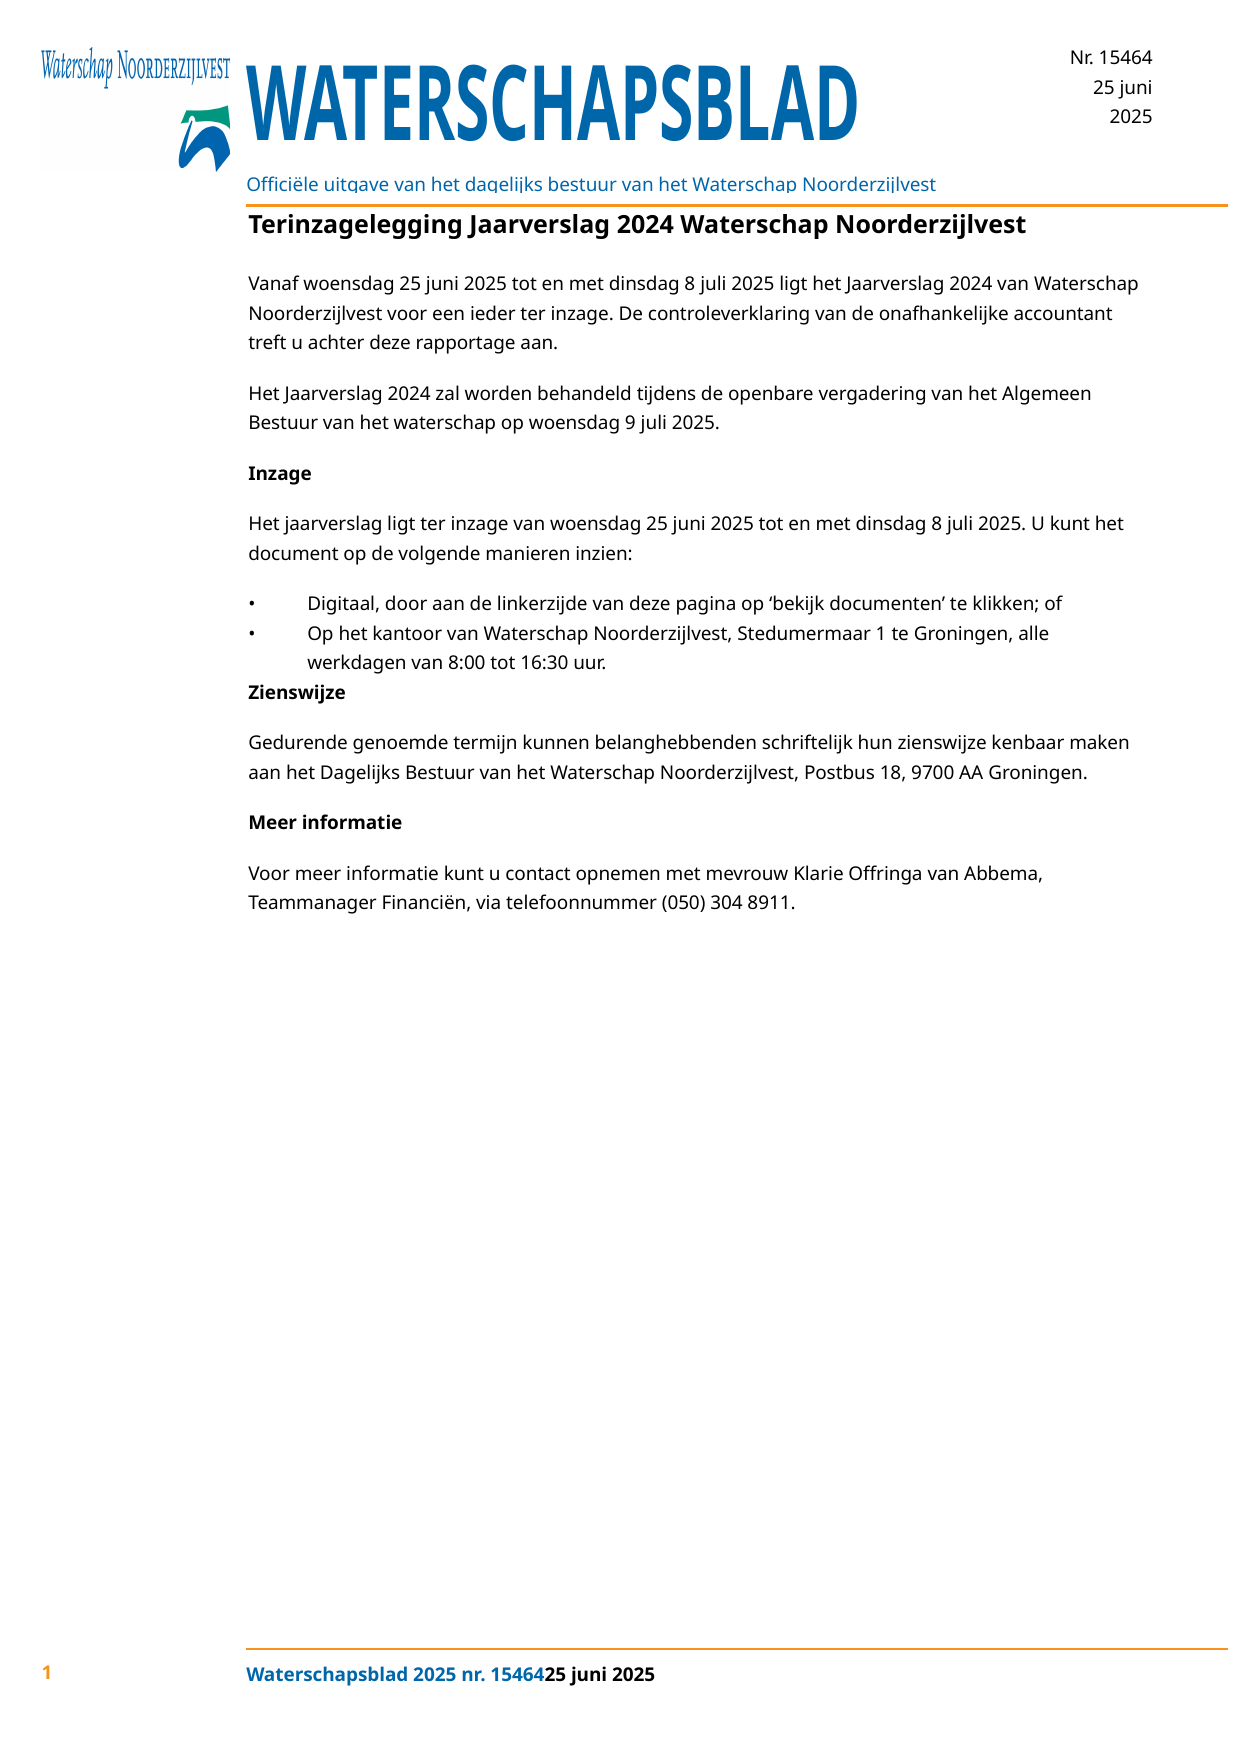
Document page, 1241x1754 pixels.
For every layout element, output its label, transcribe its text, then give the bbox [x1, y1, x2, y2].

text Het Jaarverslag 2024 zal worden behandeld tijdens de openbare vergadering van het Algemeen Bestuur van het waterschap op woensdag 9 juli 2025. [248, 380, 1152, 435]
text Het jaarverslag ligt ter inzage van woensdag 25 juni 2025 tot en met dinsdag 8 juli 2025. U kunt het document op de volgende manieren inzien: [248, 510, 1152, 566]
text Zienswijze [248, 679, 1152, 705]
list Digitaal, door aan de linkerzijde van deze pagina op ‘bekijk documenten’ te klikken; of [248, 590, 1152, 616]
text Inzage [248, 460, 1152, 486]
text Terinzagelegging Jaarverslag 2024 Waterschap Noorderzijlvest [248, 207, 1152, 241]
list Op het kantoor van Waterschap Noorderzijlvest, Stedumermaar 1 te Groningen, alle werkdagen van 8:00 tot 16:30 uur. [248, 620, 1152, 675]
text Gedurende genoemde termijn kunnen belanghebbenden schriftelijk hun zienswijze kenbaar maken aan het Dagelijks Bestuur van het Waterschap Noorderzijlvest, Postbus 18, 9700 AA Groningen. [248, 729, 1152, 785]
text Vanaf woensdag 25 juni 2025 tot en met dinsdag 8 juli 2025 ligt het Jaarverslag 2024 van Waterschap Noorderzijlvest voor een ieder ter inzage. De controleverklaring van de onafhankelijke accountant treft u achter deze rapportage aan. [248, 270, 1152, 355]
picture [41, 47, 231, 172]
text Meer informatie [248, 809, 1152, 835]
text Voor meer informatie kunt u contact opnemen met mevrouw Klarie Offringa van Abbema, Teammanager Financiën, via telefoonnummer (050) 304 8911. [248, 860, 1152, 915]
